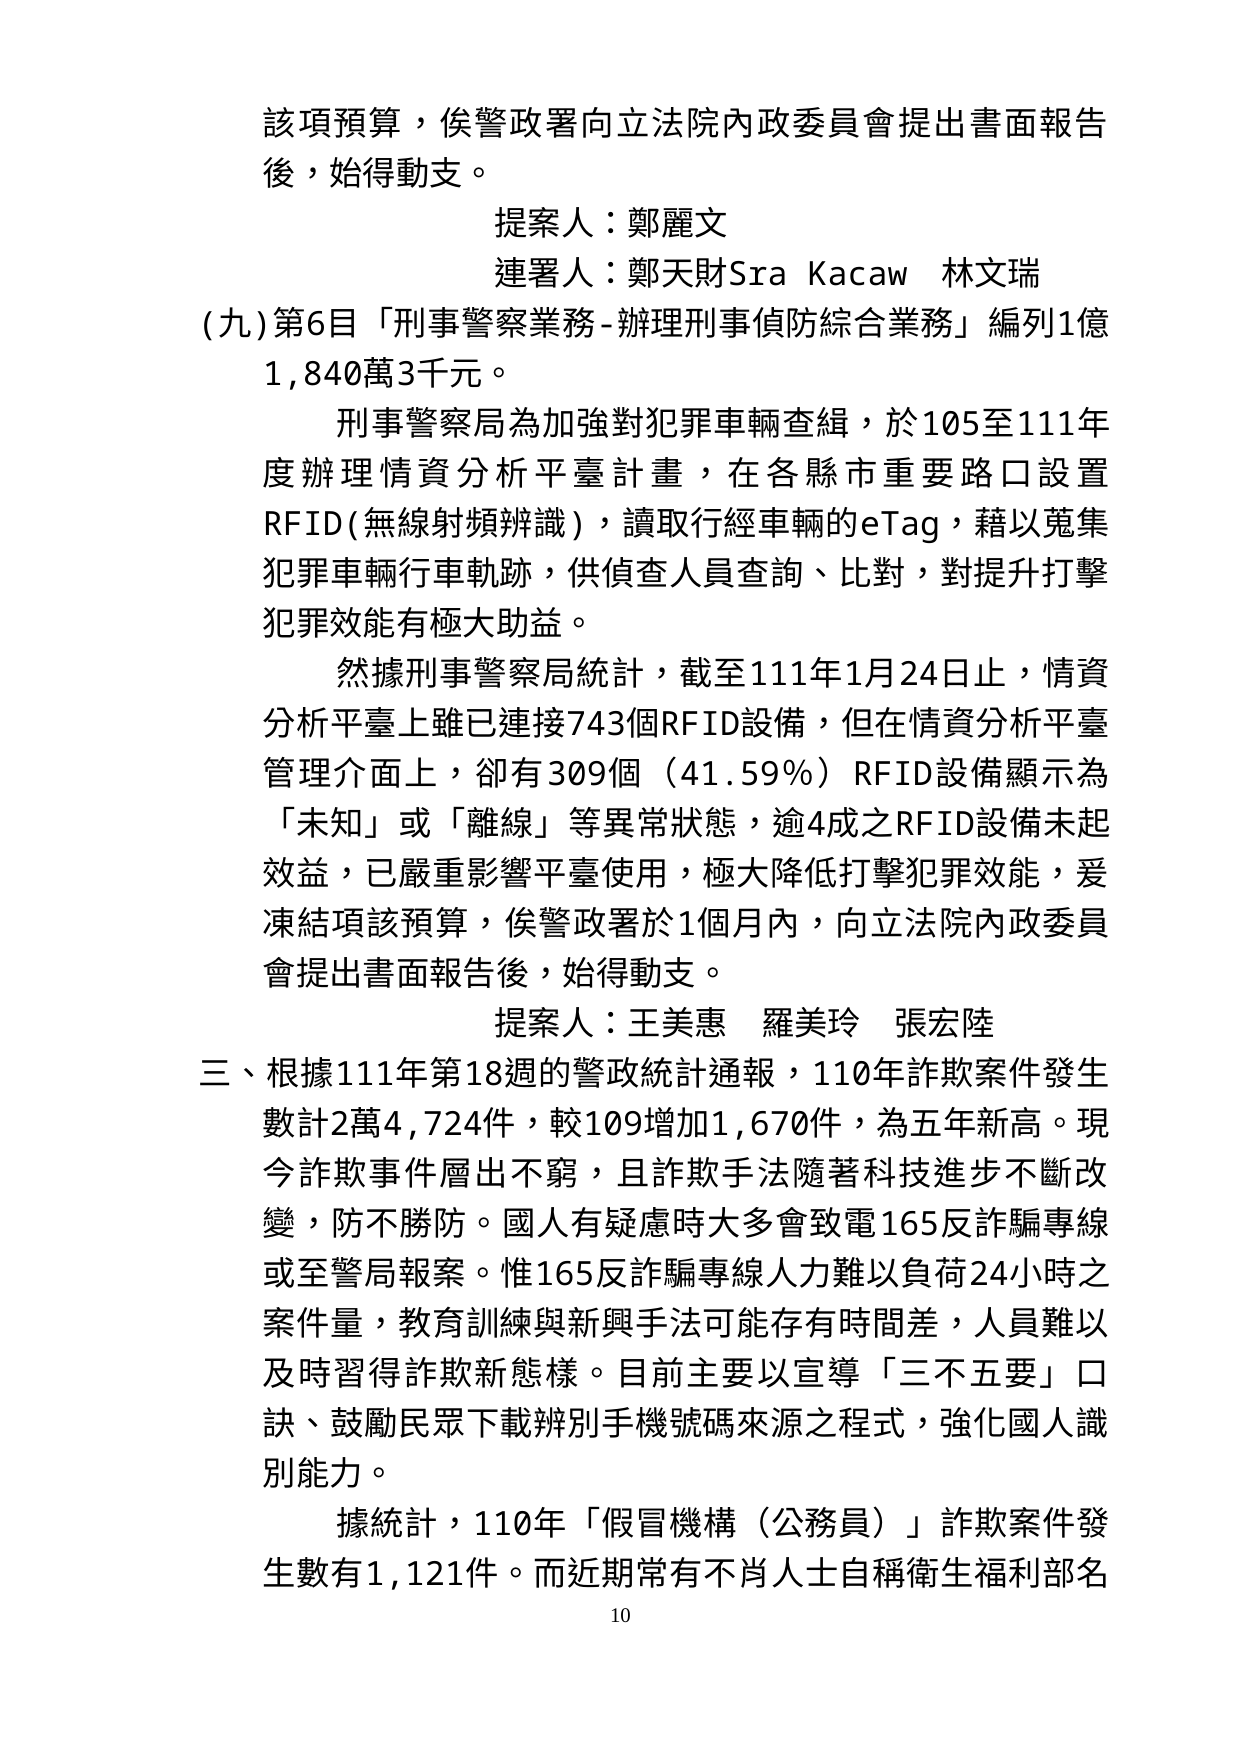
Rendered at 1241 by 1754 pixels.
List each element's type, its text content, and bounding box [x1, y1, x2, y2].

text 三、根據111年第18週的警政統計通報，110年詐欺案件發生數計2萬4,724件，較109增加1,670件，為五年新高。現今詐欺事件層出不窮，且詐欺手法隨著科技進步不斷改變，防不勝防。國人有疑慮時大多會致電165反詐騙專線或至警局報案。惟165反詐騙專線人力難以負荷24小時之案件量，教育訓練與新興手法可能存有時間差，人員難以及時習得詐欺新態樣。目前主要以宣導「三不五要」口訣、鼓勵民眾下載辨別手機號碼來源之程式，強化國人識別能力。 [130, 1046, 1110, 1496]
text 連署人：鄭天財Sra Kacaw 林文瑞 [127, 246, 1110, 296]
text 刑事警察局為加強對犯罪車輛查緝，於105至111年度辦理情資分析平臺計畫，在各縣市重要路口設置RFID(無線射頻辨識)，讀取行經車輛的eTag，藉以蒐集犯罪車輛行車軌跡，供偵查人員查詢、比對，對提升打擊犯罪效能有極大助益。 [263, 396, 1110, 646]
text (九)第6目「刑事警察業務-辦理刑事偵防綜合業務」編列1億1,840萬3千元。 [130, 296, 1110, 396]
text 據統計，110年「假冒機構（公務員）」詐欺案件發生數有1,121件。而近期常有不肖人士自稱衛生福利部名 [263, 1496, 1110, 1596]
text 該項預算，俟警政署向立法院內政委員會提出書面報告後，始得動支。 [130, 96, 1110, 196]
text 提案人：鄭麗文 [127, 196, 1110, 246]
text 然據刑事警察局統計，截至111年1月24日止，情資分析平臺上雖已連接743個RFID設備，但在情資分析平臺管理介面上，卻有309個（41.59％）RFID設備顯示為「未知」或「離線」等異常狀態，逾4成之RFID設備未起效益，已嚴重影響平臺使用，極大降低打擊犯罪效能，爰凍結項該預算，俟警政署於1個月內，向立法院內政委員會提出書面報告後，始得動支。 [263, 646, 1110, 996]
text 提案人：王美惠 羅美玲 張宏陸 [127, 996, 1110, 1046]
